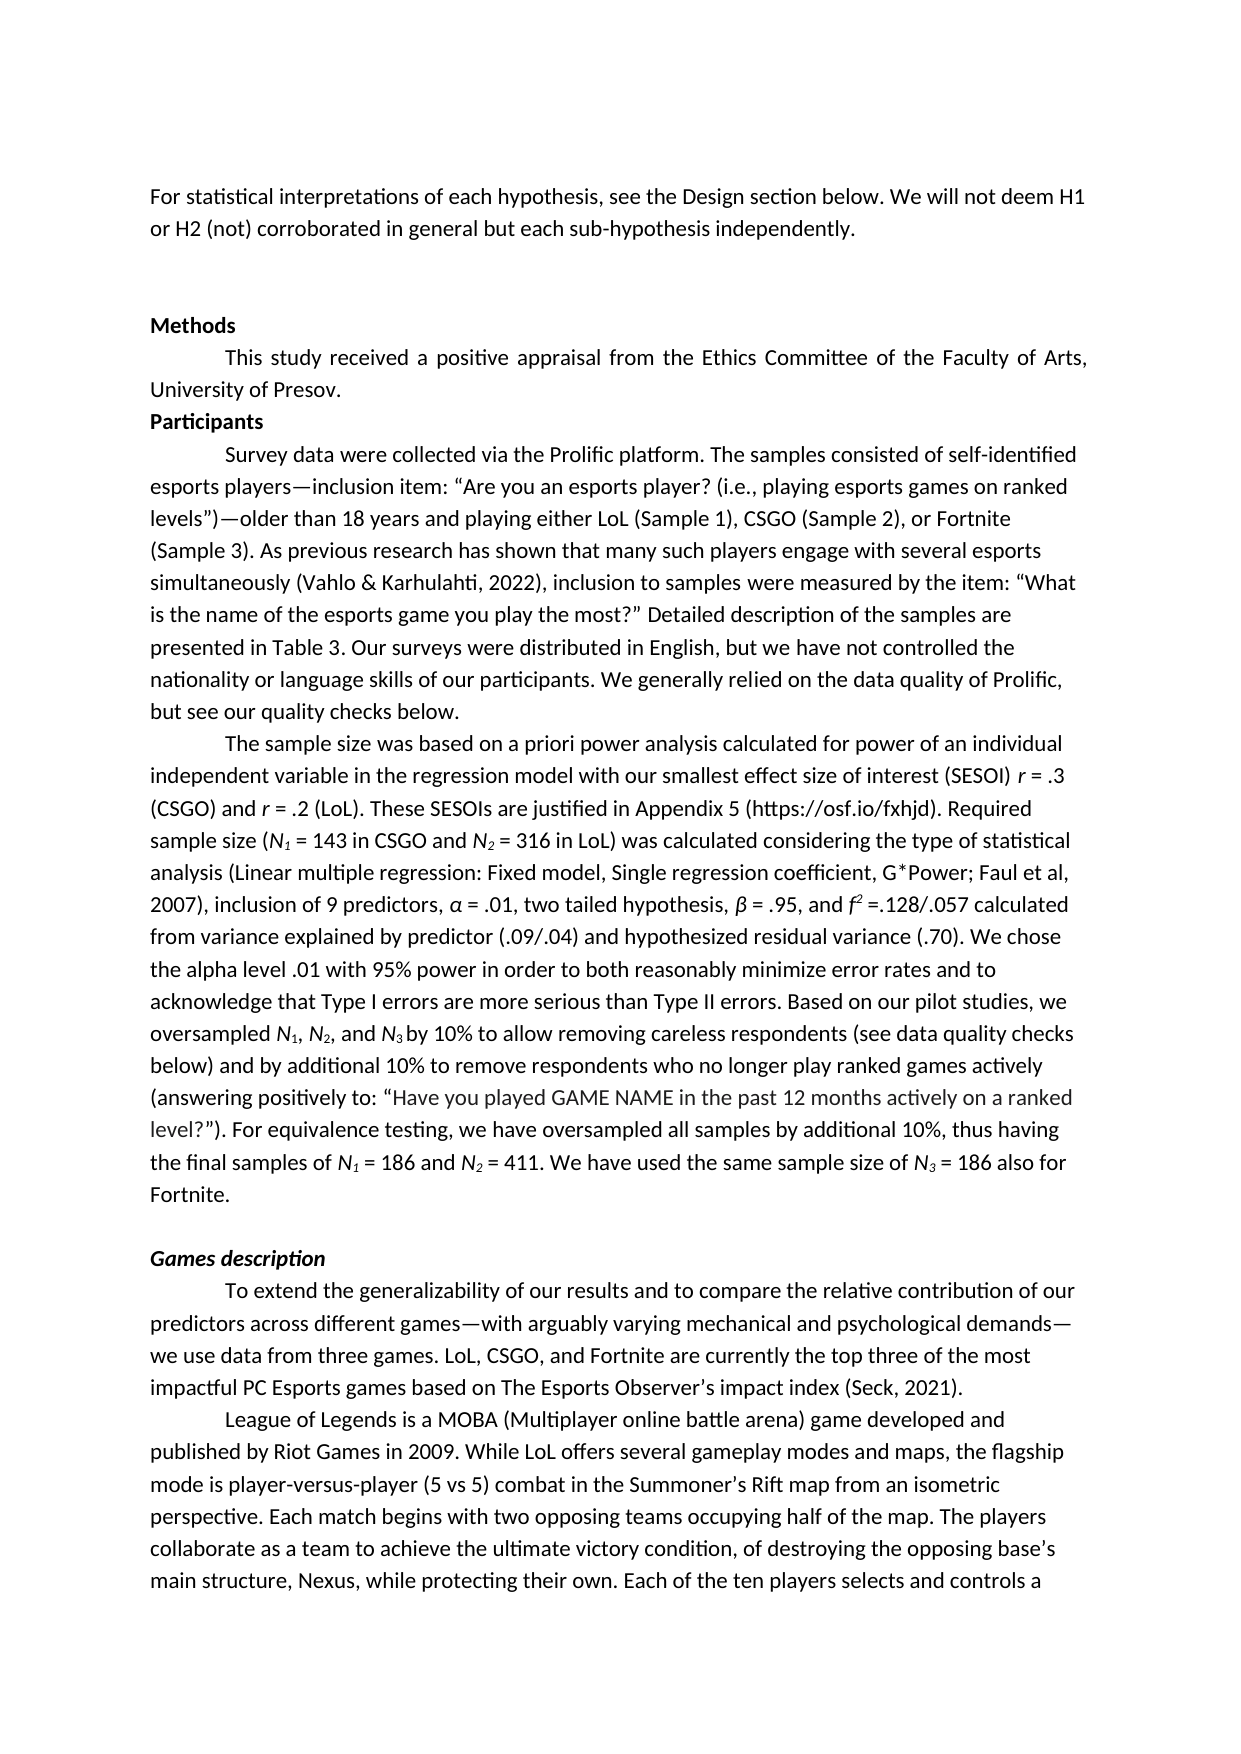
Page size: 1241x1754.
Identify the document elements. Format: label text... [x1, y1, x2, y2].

text Survey data were collected via the Prolific platform. The samples consisted of self-identified esports players—inclusion item: “Are you an esports player? (i.e., playing esports games on ranked levels”)—older than 18 years and playing either LoL (Sample 1), CSGO (Sample 2), or Fortnite (Sample 3). As previous research has shown that many such players engage with several esports simultaneously (Vahlo & Karhulahti, 2022), inclusion to samples were measured by the item: “What is the name of the esports game you play the most?” Detailed description of the samples are presented in Table 3. Our surveys were distributed in English, but we have not controlled the nationality or language skills of our participants. We generally relied on the data quality of Prolific, but see our quality checks below. [150, 440, 1090, 725]
text The sample size was based on a priori power analysis calculated for power of an individual independent variable in the regression model with our smallest effect size of interest (SESOI) r = .3 (CSGO) and r = .2 (LoL). These SESOIs are justified in Appendix 5 (https://osf.io/fxhjd). Required sample size (N1 = 143 in CSGO and N2 = 316 in LoL) was calculated considering the type of statistical analysis (Linear multiple regression: Fixed model, Single regression coefficient, G*Power; Faul et al, 2007), inclusion of 9 predictors, α = .01, two tailed hypothesis, β = .95, and f2 =.128/.057 calculated from variance explained by predictor (.09/.04) and hypothesized residual variance (.70). We chose the alpha level .01 with 95% power in order to both reasonably minimize error rates and to acknowledge that Type I errors are more serious than Type II errors. Based on our pilot studies, we oversampled N1, N2, and N3 by 10% to allow removing careless respondents (see data quality checks below) and by additional 10% to remove respondents who no longer play ranked games actively (answering positively to: “Have you played GAME NAME in the past 12 months actively on a ranked level?”). For equivalence testing, we have oversampled all samples by additional 10%, thus having the final samples of N1 = 186 and N2 = 411. We have used the same sample size of N3 = 186 also for Fortnite. [150, 729, 1090, 1208]
text Methods [150, 311, 1090, 339]
text For statistical interpretations of each hypothesis, see the Design section below. We will not deem H1 or H2 (not) corroborated in general but each sub-hypothesis independently. [150, 182, 1090, 242]
text This study received a positive appraisal from the Ethics Committee of the Faculty of Arts, University of Presov. [150, 343, 1090, 403]
text League of Legends is a MOBA (Multiplayer online battle arena) game developed and published by Riot Games in 2009. While LoL offers several gameplay modes and maps, the flagship mode is player-versus-player (5 vs 5) combat in the Summoner’s Rift map from an isometric perspective. Each match begins with two opposing teams occupying half of the map. The players collaborate as a team to achieve the ultimate victory condition, of destroying the opposing base’s main structure, Nexus, while protecting their own. Each of the ten players selects and controls a [150, 1405, 1090, 1594]
text Games description [150, 1244, 1090, 1272]
text Participants [150, 407, 1090, 436]
text To extend the generalizability of our results and to compare the relative contribution of our predictors across different games—with arguably varying mechanical and psychological demands—we use data from three games. LoL, CSGO, and Fortnite are currently the top three of the most impactful PC Esports games based on The Esports Observer’s impact index (Seck, 2021). [150, 1277, 1090, 1401]
